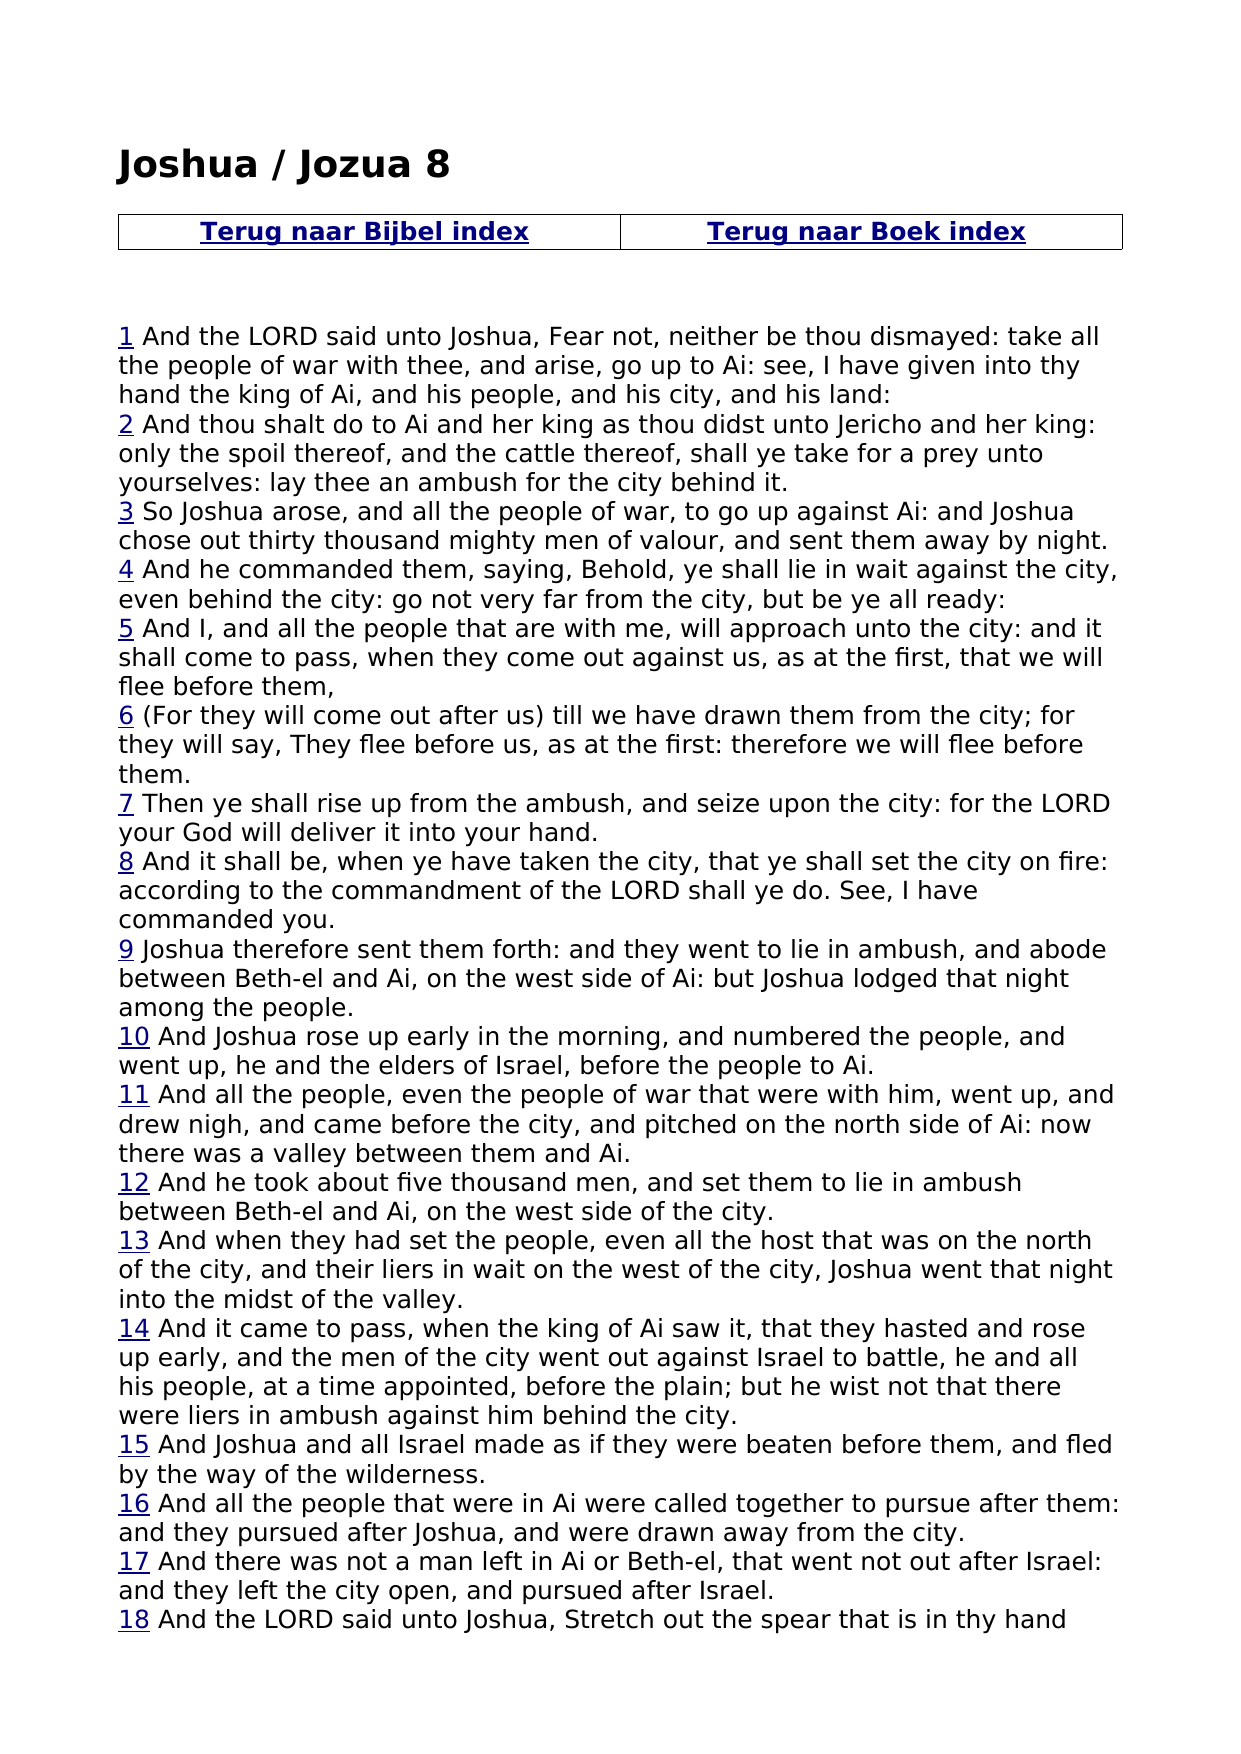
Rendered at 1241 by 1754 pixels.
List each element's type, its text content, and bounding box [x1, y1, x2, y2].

subtitle Joshua / Jozua 8 [118, 143, 1122, 187]
table_header Terug naar Bijbel index [119, 215, 620, 249]
table_header Terug naar Boek index [621, 215, 1122, 249]
text 1 And the LORD said unto Joshua, Fear not, neither be thou dismayed: take all the people of war with thee, and arise, go up to Ai: see, I have given into thy hand the king of Ai, and his people, and his city, and his land: 2 And thou shalt do to Ai and her king as thou didst unto Jericho and her king: only the spoil thereof, and the cattle thereof, shall ye take for a prey unto yourselves: lay thee an ambush for the city behind it. 3 So Joshua arose, and all the people of war, to go up against Ai: and Joshua chose out thirty thousand mighty men of valour, and sent them away by night. 4 And he commanded them, saying, Behold, ye shall lie in wait against the city, even behind the city: go not very far from the city, but be ye all ready: 5 And I, and all the people that are with me, will approach unto the city: and it shall come to pass, when they come out against us, as at the first, that we will flee before them, 6 (For they will come out after us) till we have drawn them from the city; for they will say, They flee before us, as at the first: therefore we will flee before them. 7 Then ye shall rise up from the ambush, and seize upon the city: for the LORD your God will deliver it into your hand. 8 And it shall be, when ye have taken the city, that ye shall set the city on fire: according to the commandment of the LORD shall ye do. See, I have commanded you. 9 Joshua therefore sent them forth: and they went to lie in ambush, and abode between Beth-el and Ai, on the west side of Ai: but Joshua lodged that night among the people. 10 And Joshua rose up early in the morning, and numbered the people, and went up, he and the elders of Israel, before the people to Ai. 11 And all the people, even the people of war that were with him, went up, and drew nigh, and came before the city, and pitched on the north side of Ai: now there was a valley between them and Ai. 12 And he took about five thousand men, and set them to lie in ambush between Beth-el and Ai, on the west side of the city. 13 And when they had set the people, even all the host that was on the north of the city, and their liers in wait on the west of the city, Joshua went that night into the midst of the valley. 14 And it came to pass, when the king of Ai saw it, that they hasted and rose up early, and the men of the city went out against Israel to battle, he and all his people, at a time appointed, before the plain; but he wist not that there were liers in ambush against him behind the city. 15 And Joshua and all Israel made as if they were beaten before them, and fled by the way of the wilderness. 16 And all the people that were in Ai were called together to pursue after them: and they pursued after Joshua, and were drawn away from the city. 17 And there was not a man left in Ai or Beth-el, that went not out after Israel: and they left the city open, and pursued after Israel. 18 And the LORD said unto Joshua, Stretch out the spear that is in thy hand [118, 264, 1122, 1635]
